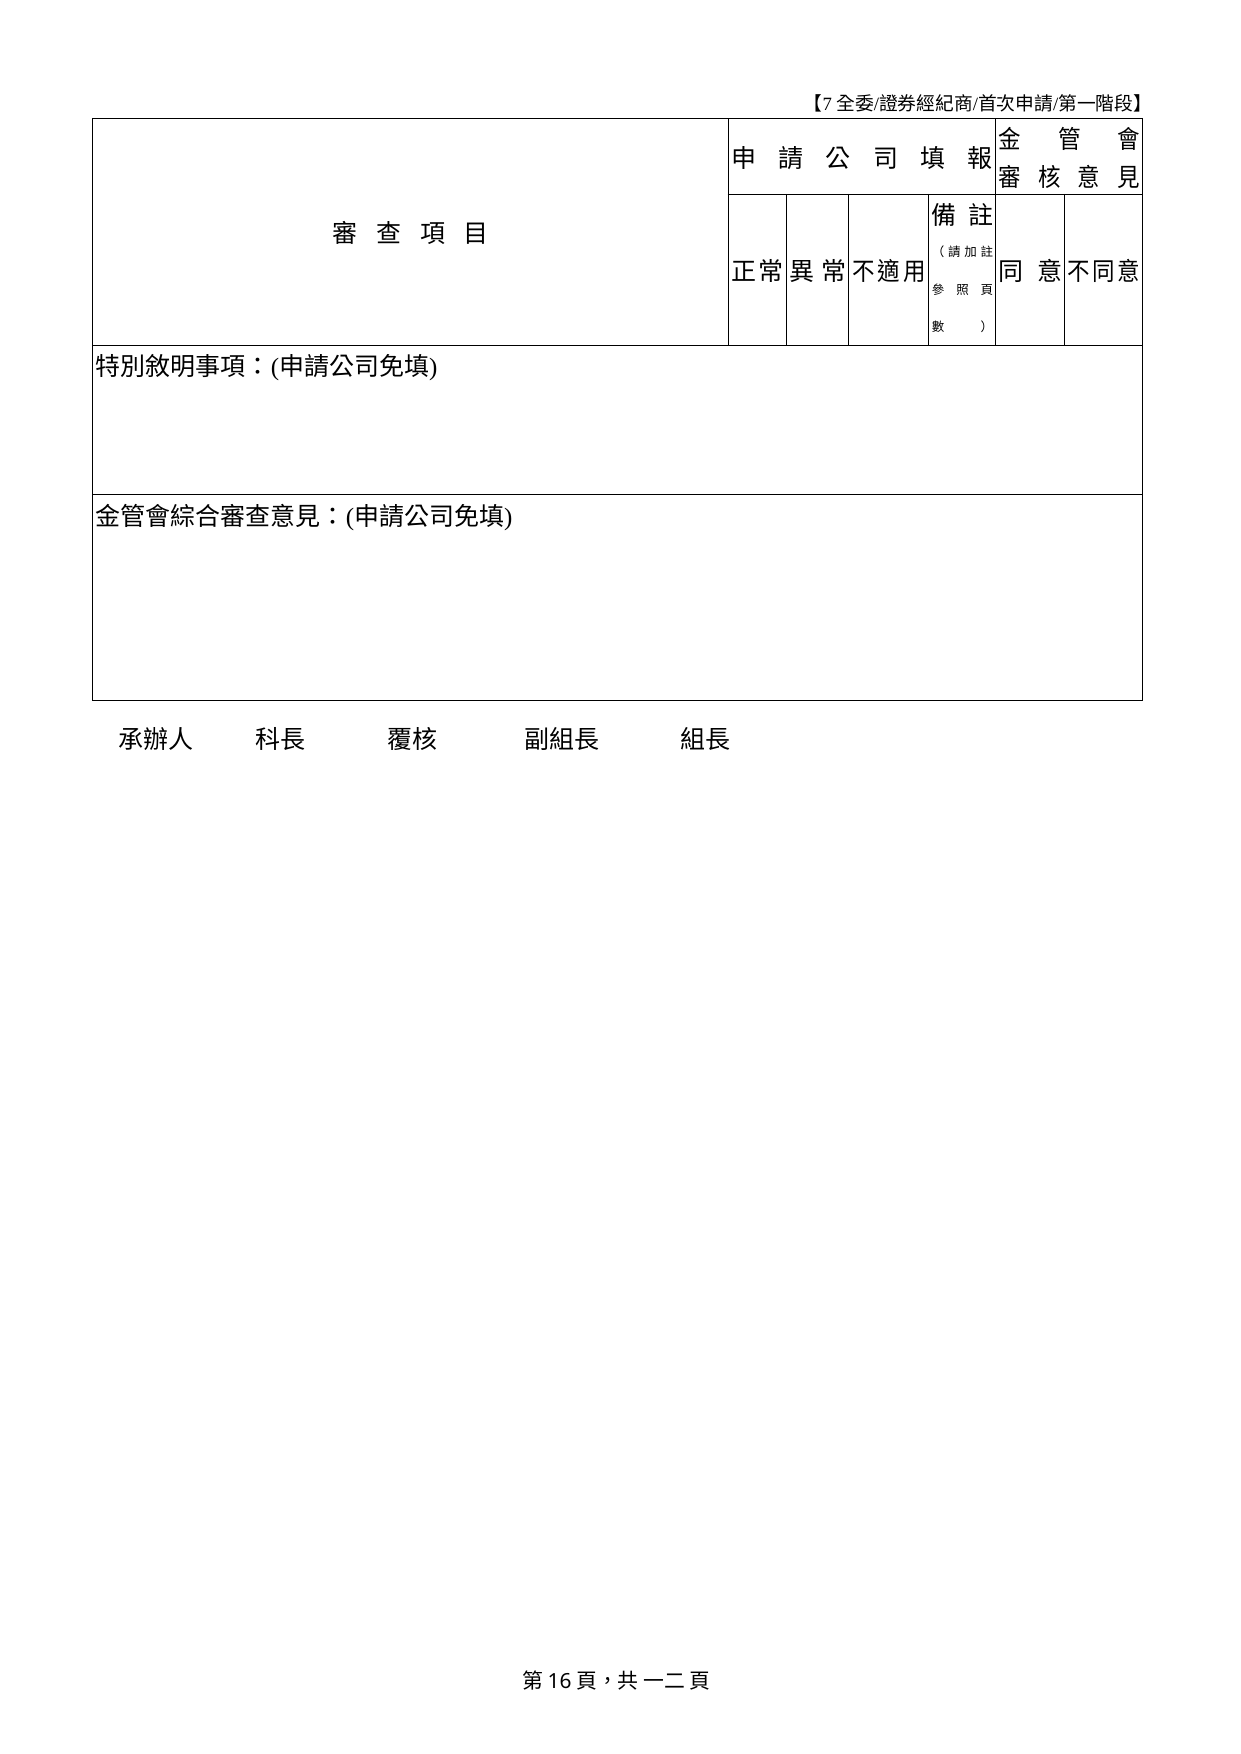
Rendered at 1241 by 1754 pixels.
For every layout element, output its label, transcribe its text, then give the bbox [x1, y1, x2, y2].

table_cell 不適用 [849, 195, 928, 345]
table_header 申 請 公 司 填 報 [729, 119, 995, 194]
table_cell 備註 （請加註參照頁數） [929, 195, 995, 345]
table_cell 正常 [729, 195, 786, 345]
table_cell 特別敘明事項：(申請公司免填) [93, 346, 1142, 494]
table_header 金管會 審核意見 [996, 119, 1142, 194]
table_cell 同意 [996, 195, 1064, 345]
table_cell 金管會綜合審查意見：(申請公司免填) [93, 495, 1142, 699]
table_cell 不同意 [1065, 195, 1142, 345]
text 承辦人 科長 覆核 副組長 組長 [118, 719, 1152, 757]
table_header 審 查 項 目 [93, 119, 728, 345]
table_cell 異常 [787, 195, 848, 345]
